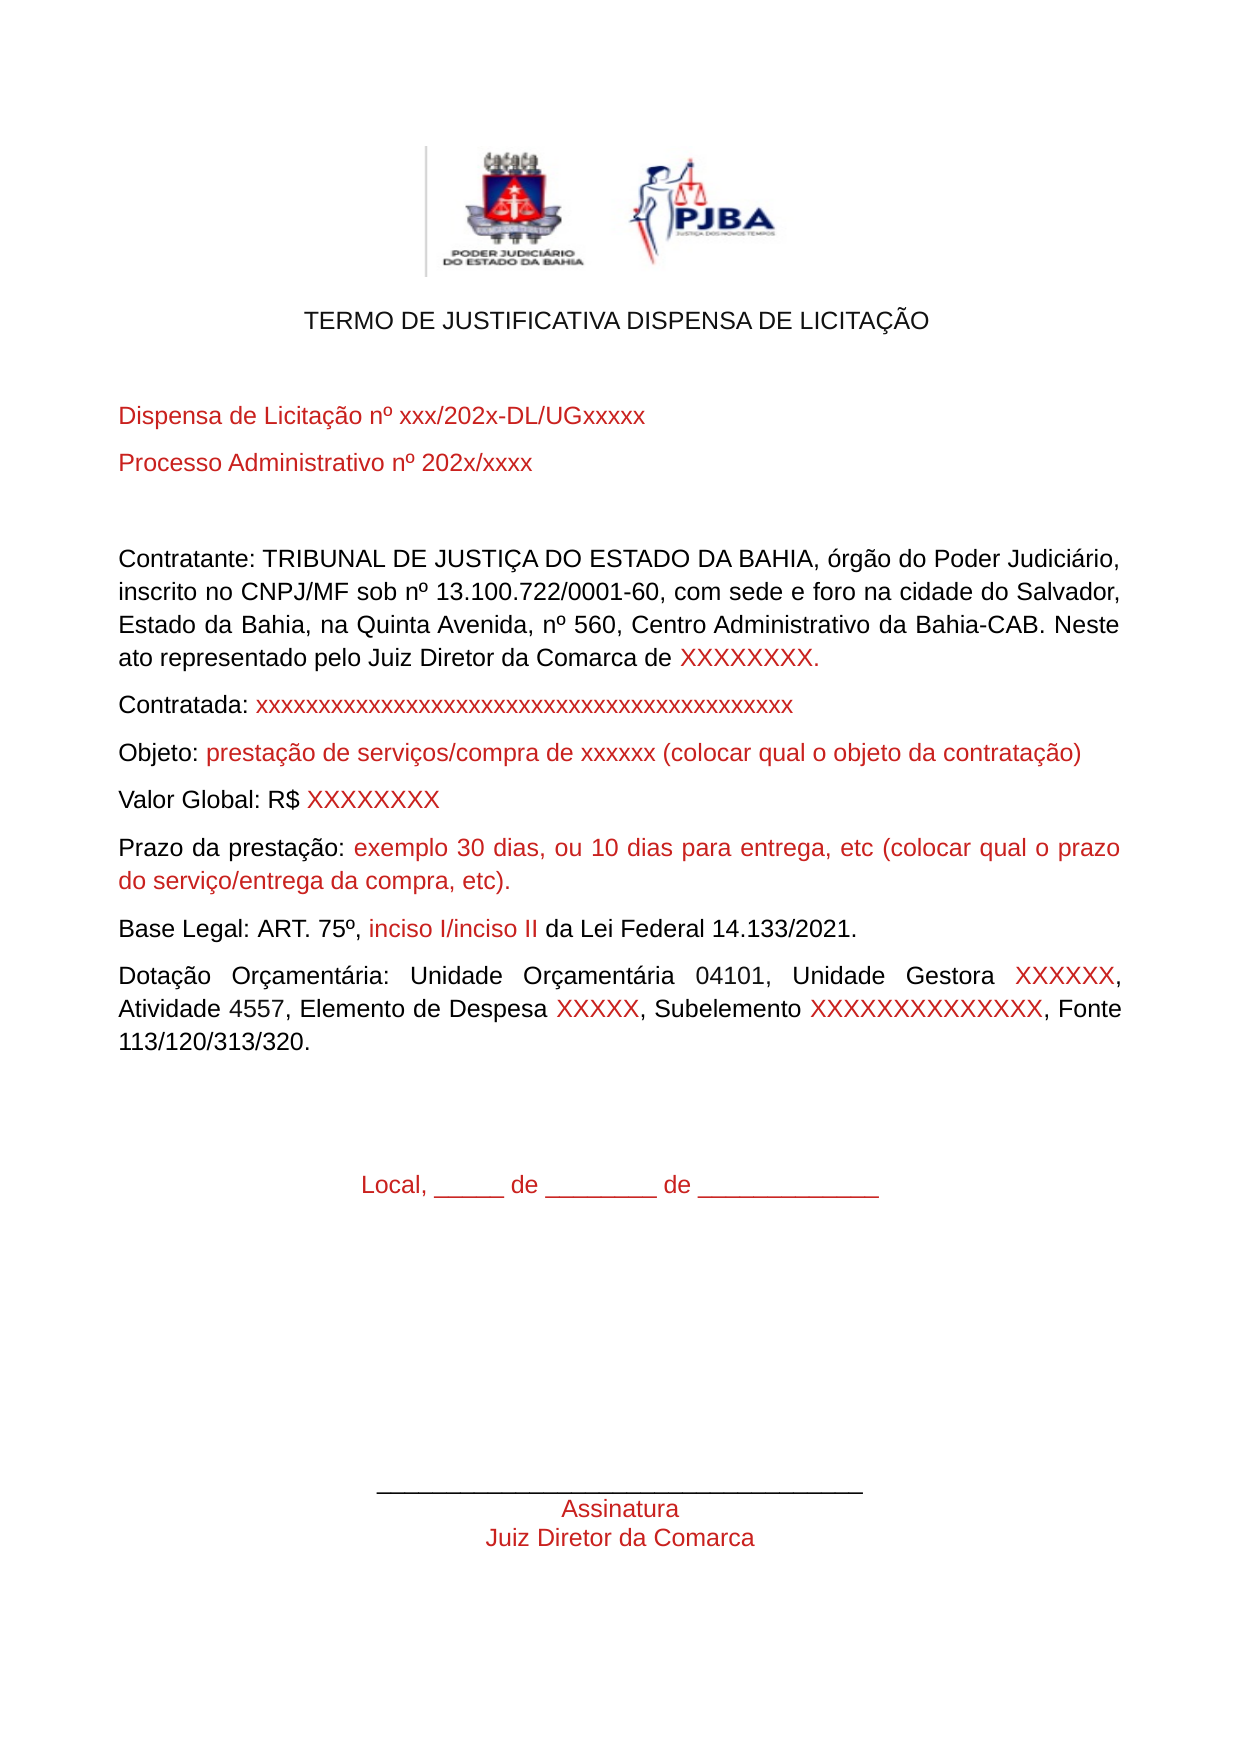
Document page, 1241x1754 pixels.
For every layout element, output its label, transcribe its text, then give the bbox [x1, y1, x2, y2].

text Dispensa de Licitação nº xxx/202x-DL/UGxxxxx [118, 401, 1122, 429]
text Processo Administrativo nº 202x/xxxx [118, 448, 1122, 477]
text Juiz Diretor da Comarca [118, 1523, 1122, 1552]
text Contratada: xxxxxxxxxxxxxxxxxxxxxxxxxxxxxxxxxxxxxxxxxxx [118, 690, 1122, 719]
text Dotação Orçamentária: Unidade Orçamentária 04101, Unidade Gestora XXXXXX, Atividade 4557, Elemento de Despesa XXXXX, Subelemento XXXXXXXXXXXXXX, Fonte 113/120/313/320. [118, 961, 1122, 1056]
text Objeto: prestação de serviços/compra de xxxxxx (colocar qual o objeto da contratação) [118, 738, 1122, 767]
picture [424, 146, 817, 277]
text Local, _____ de ________ de _____________ [118, 1170, 1122, 1199]
text Contratante: TRIBUNAL DE JUSTIÇA DO ESTADO DA BAHIA, órgão do Poder Judiciário, inscrito no CNPJ/MF sob nº 13.100.722/0001-60, com sede e foro na cidade do Salvador, Estado da Bahia, na Quinta Avenida, nº 560, Centro Administrativo da Bahia-CAB. Neste ato representado pelo Juiz Diretor da Comarca de XXXXXXXX. [118, 544, 1122, 671]
text Base Legal: ART. 75º, inciso I/inciso II da Lei Federal 14.133/2021. [118, 914, 1122, 942]
text Assinatura [118, 1494, 1122, 1523]
text TERMO DE JUSTIFICATIVA DISPENSA DE LICITAÇÃO [118, 306, 1122, 334]
text Prazo da prestação: exemplo 30 dias, ou 10 dias para entrega, etc (colocar qual o prazo do serviço/entrega da compra, etc). [118, 833, 1122, 895]
text ___________________________________ [118, 1466, 1122, 1494]
text Valor Global: R$ XXXXXXXX [118, 786, 1122, 814]
